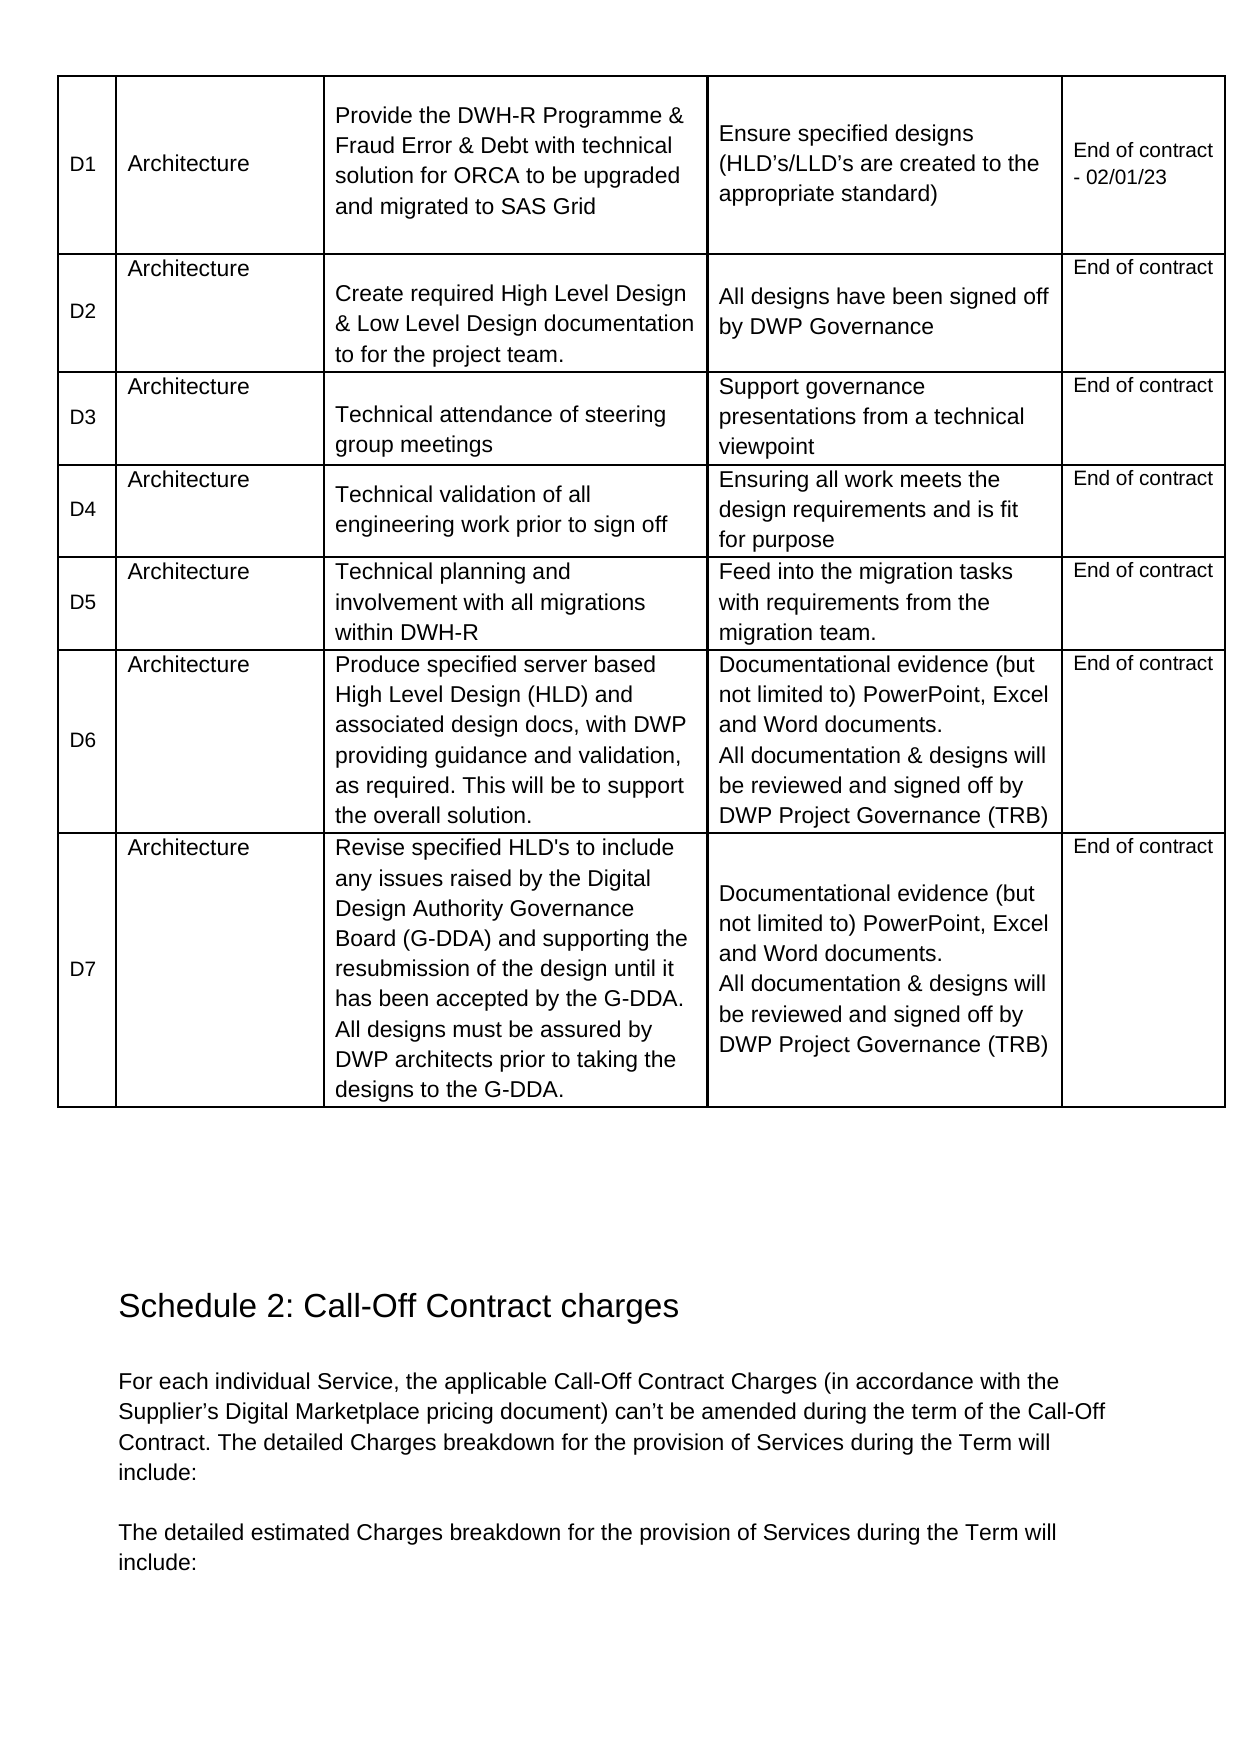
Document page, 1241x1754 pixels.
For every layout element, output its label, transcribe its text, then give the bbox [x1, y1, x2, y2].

table_cell End of contract - 02/01/23 [1063, 77, 1224, 253]
table_cell D4 [59, 466, 115, 556]
table_cell End of contract [1063, 466, 1224, 556]
table_cell Produce specified server based High Level Design (HLD) and associated design docs, with DWP providing guidance and validation, as required. This will be to support the overall solution. [325, 651, 706, 832]
table_cell Support governance presentations from a technical viewpoint [709, 373, 1061, 463]
text The detailed estimated Charges breakdown for the provision of Services during the Term will include: [118, 1519, 1122, 1576]
table_cell Ensuring all work meets the design requirements and is fit for purpose [709, 466, 1061, 556]
table_cell Architecture [117, 834, 323, 1106]
table_cell Provide the DWH-R Programme & Fraud Error & Debt with technical solution for ORCA to be upgraded and migrated to SAS Grid [325, 77, 706, 253]
table_cell Architecture [117, 466, 323, 556]
table_cell D2 [59, 255, 115, 371]
table_cell Architecture [117, 255, 323, 371]
table_cell Feed into the migration tasks with requirements from the migration team. [709, 558, 1061, 649]
table_cell Architecture [117, 651, 323, 832]
table_cell D1 [59, 77, 115, 253]
table_cell D3 [59, 373, 115, 463]
table_cell Revise specified HLD's to include any issues raised by the Digital Design Authority Governance Board (G-DDA) and supporting the resubmission of the design until it has been accepted by the G-DDA. All designs must be assured by DWP architects prior to taking the designs to the G-DDA. [325, 834, 706, 1106]
table_cell Architecture [117, 558, 323, 649]
table_cell End of contract [1063, 651, 1224, 832]
table_cell All designs have been signed off by DWP Governance [709, 255, 1061, 371]
table_cell Create required High Level Design & Low Level Design documentation to for the project team. [325, 255, 706, 371]
table_cell Documentational evidence (but not limited to) PowerPoint, Excel and Word documents. All documentation & designs will be reviewed and signed off by DWP Project Governance (TRB) [709, 651, 1061, 832]
table_cell Technical planning and involvement with all migrations within DWH-R [325, 558, 706, 649]
table_cell Ensure specified designs (HLD’s/LLD’s are created to the appropriate standard) [709, 77, 1061, 253]
table_cell Technical attendance of steering group meetings [325, 373, 706, 463]
table_cell End of contract [1063, 834, 1224, 1106]
table_cell End of contract [1063, 255, 1224, 371]
table_cell End of contract [1063, 558, 1224, 649]
table_cell Architecture [117, 77, 323, 253]
table_cell End of contract [1063, 373, 1224, 463]
table_cell Technical validation of all engineering work prior to sign off [325, 466, 706, 556]
text For each individual Service, the applicable Call-Off Contract Charges (in accordance with the Supplier’s Digital Marketplace pricing document) can’t be amended during the term of the Call-Off Contract. The detailed Charges breakdown for the provision of Services during the Term will include: [118, 1368, 1122, 1485]
table_cell Architecture [117, 373, 323, 463]
subtitle Schedule 2: Call-Off Contract charges [118, 1286, 1122, 1325]
table_cell Documentational evidence (but not limited to) PowerPoint, Excel and Word documents. All documentation & designs will be reviewed and signed off by DWP Project Governance (TRB) [709, 834, 1061, 1106]
table_cell D6 [59, 651, 115, 832]
table_cell D7 [59, 834, 115, 1106]
table_cell D5 [59, 558, 115, 649]
